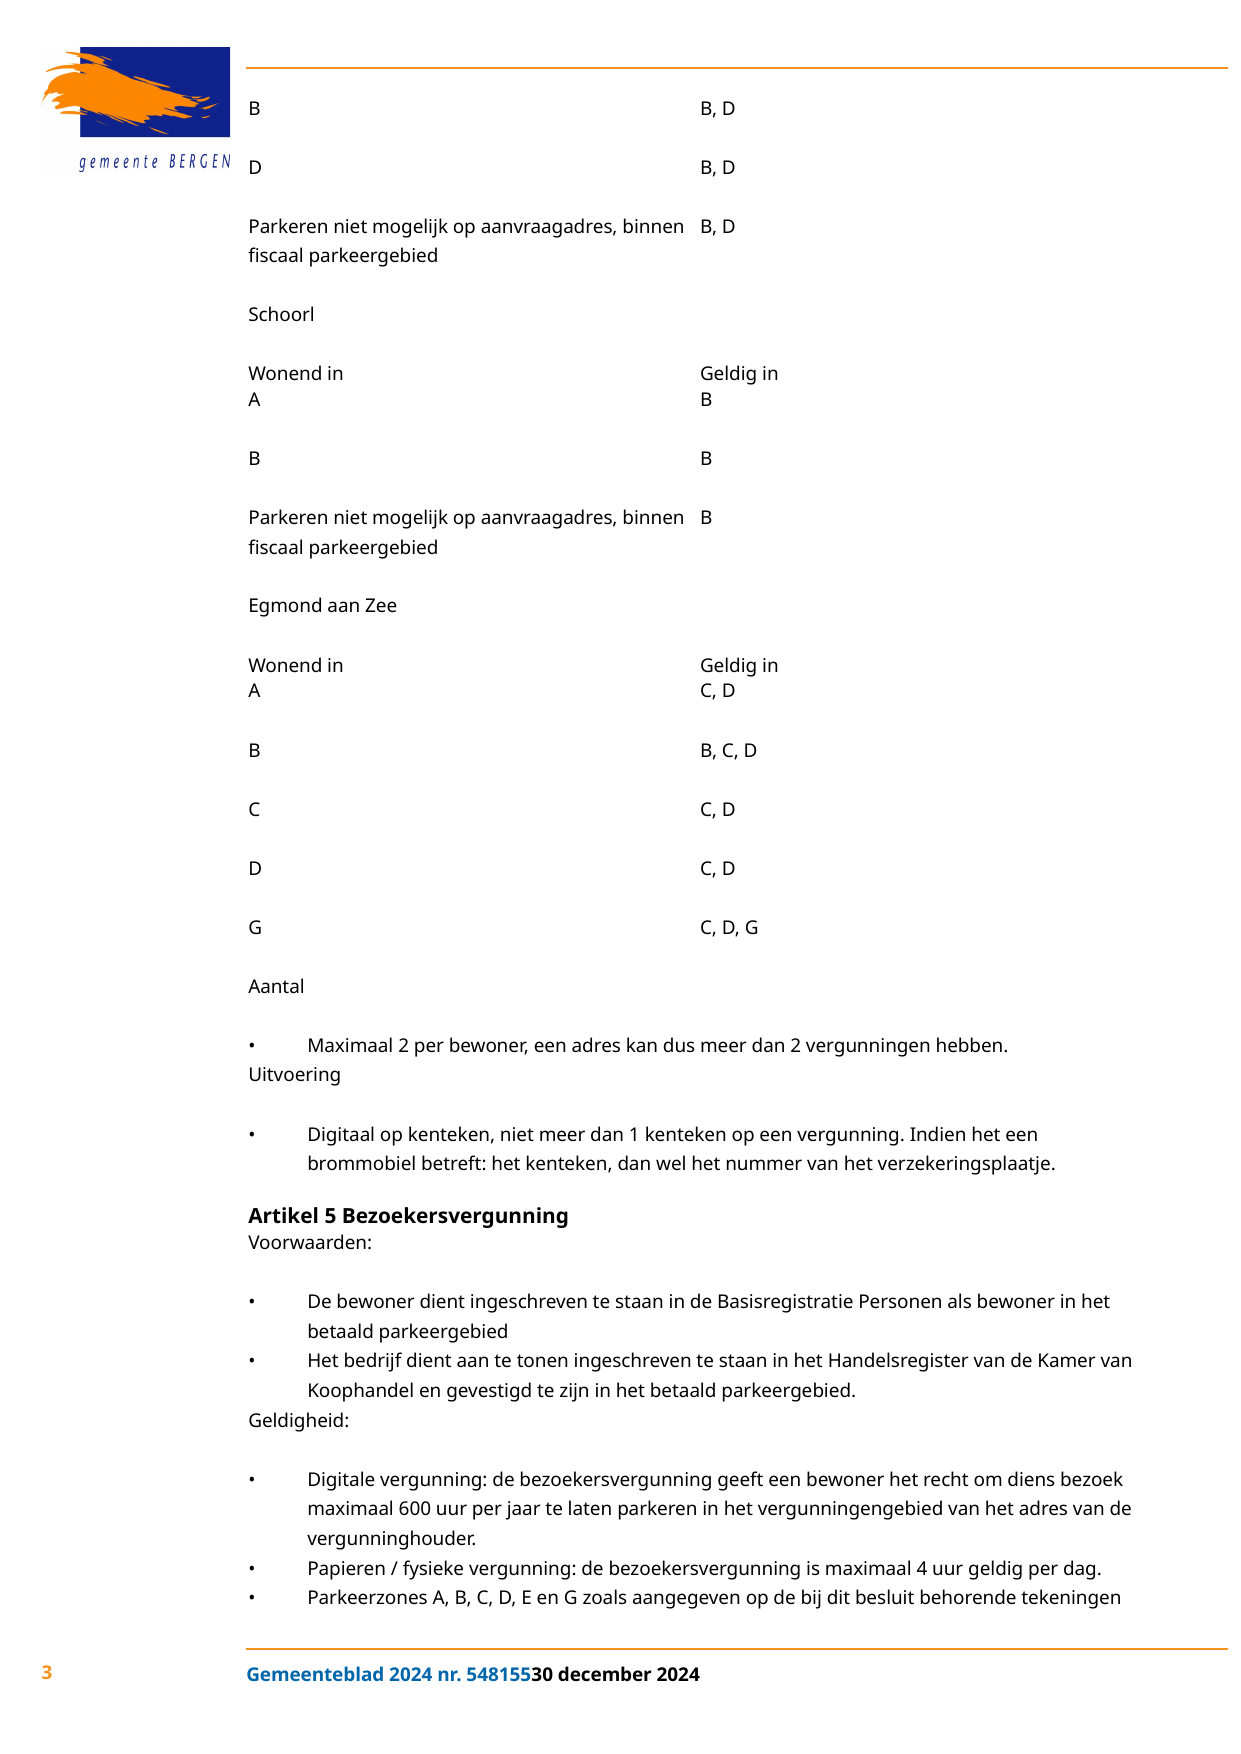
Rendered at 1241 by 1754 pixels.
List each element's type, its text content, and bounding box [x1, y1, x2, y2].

table_header Geldig in [700, 361, 1152, 386]
text Aantal [248, 973, 1152, 999]
table_header Wonend in [248, 361, 700, 386]
table_header Geldig in [700, 652, 1152, 678]
text Geldigheid: [248, 1407, 1152, 1432]
table_cell C, D B, C, D C, D C, D C, D, G [700, 678, 1152, 940]
text Schoorl [248, 301, 1152, 327]
list Papieren / fysieke vergunning: de bezoekersvergunning is maximaal 4 uur geldig per dag. [248, 1555, 1152, 1580]
list Digitaal op kenteken, niet meer dan 1 kenteken op een vergunning. Indien het een brommobiel betreft: het kenteken, dan wel het nummer van het verzekeringsplaatje. [248, 1121, 1152, 1176]
table_cell B, D B, D B, D [700, 95, 1152, 268]
list Maximaal 2 per bewoner, een adres kan dus meer dan 2 vergunningen hebben. [248, 1032, 1152, 1058]
list Het bedrijf dient aan te tonen ingeschreven te staan in het Handelsregister van de Kamer van Koophandel en gevestigd te zijn in het betaald parkeergebied. [248, 1348, 1152, 1403]
text Artikel 5 Bezoekersvergunning [248, 1201, 1152, 1229]
list De bewoner dient ingeschreven te staan in de Basisregistratie Personen als bewoner in het betaald parkeergebied [248, 1288, 1152, 1344]
table_cell B D Parkeren niet mogelijk op aanvraagadres, binnen fiscaal parkeergebied [248, 95, 700, 268]
table_cell A B Parkeren niet mogelijk op aanvraagadres, binnen fiscaal parkeergebied [248, 386, 700, 560]
table_header Wonend in [248, 652, 700, 678]
text Voorwaarden: [248, 1229, 1152, 1255]
text Uitvoering [248, 1062, 1152, 1087]
list Parkeerzones A, B, C, D, E en G zoals aangegeven op de bij dit besluit behorende tekeningen [248, 1584, 1152, 1610]
table_cell A B C D G [248, 678, 700, 940]
picture [41, 47, 231, 172]
list Digitale vergunning: de bezoekersvergunning geeft een bewoner het recht om diens bezoek maximaal 600 uur per jaar te laten parkeren in het vergunningengebied van het adres van de vergunninghouder. [248, 1466, 1152, 1551]
text Egmond aan Zee [248, 593, 1152, 618]
table_cell B B B [700, 386, 1152, 560]
